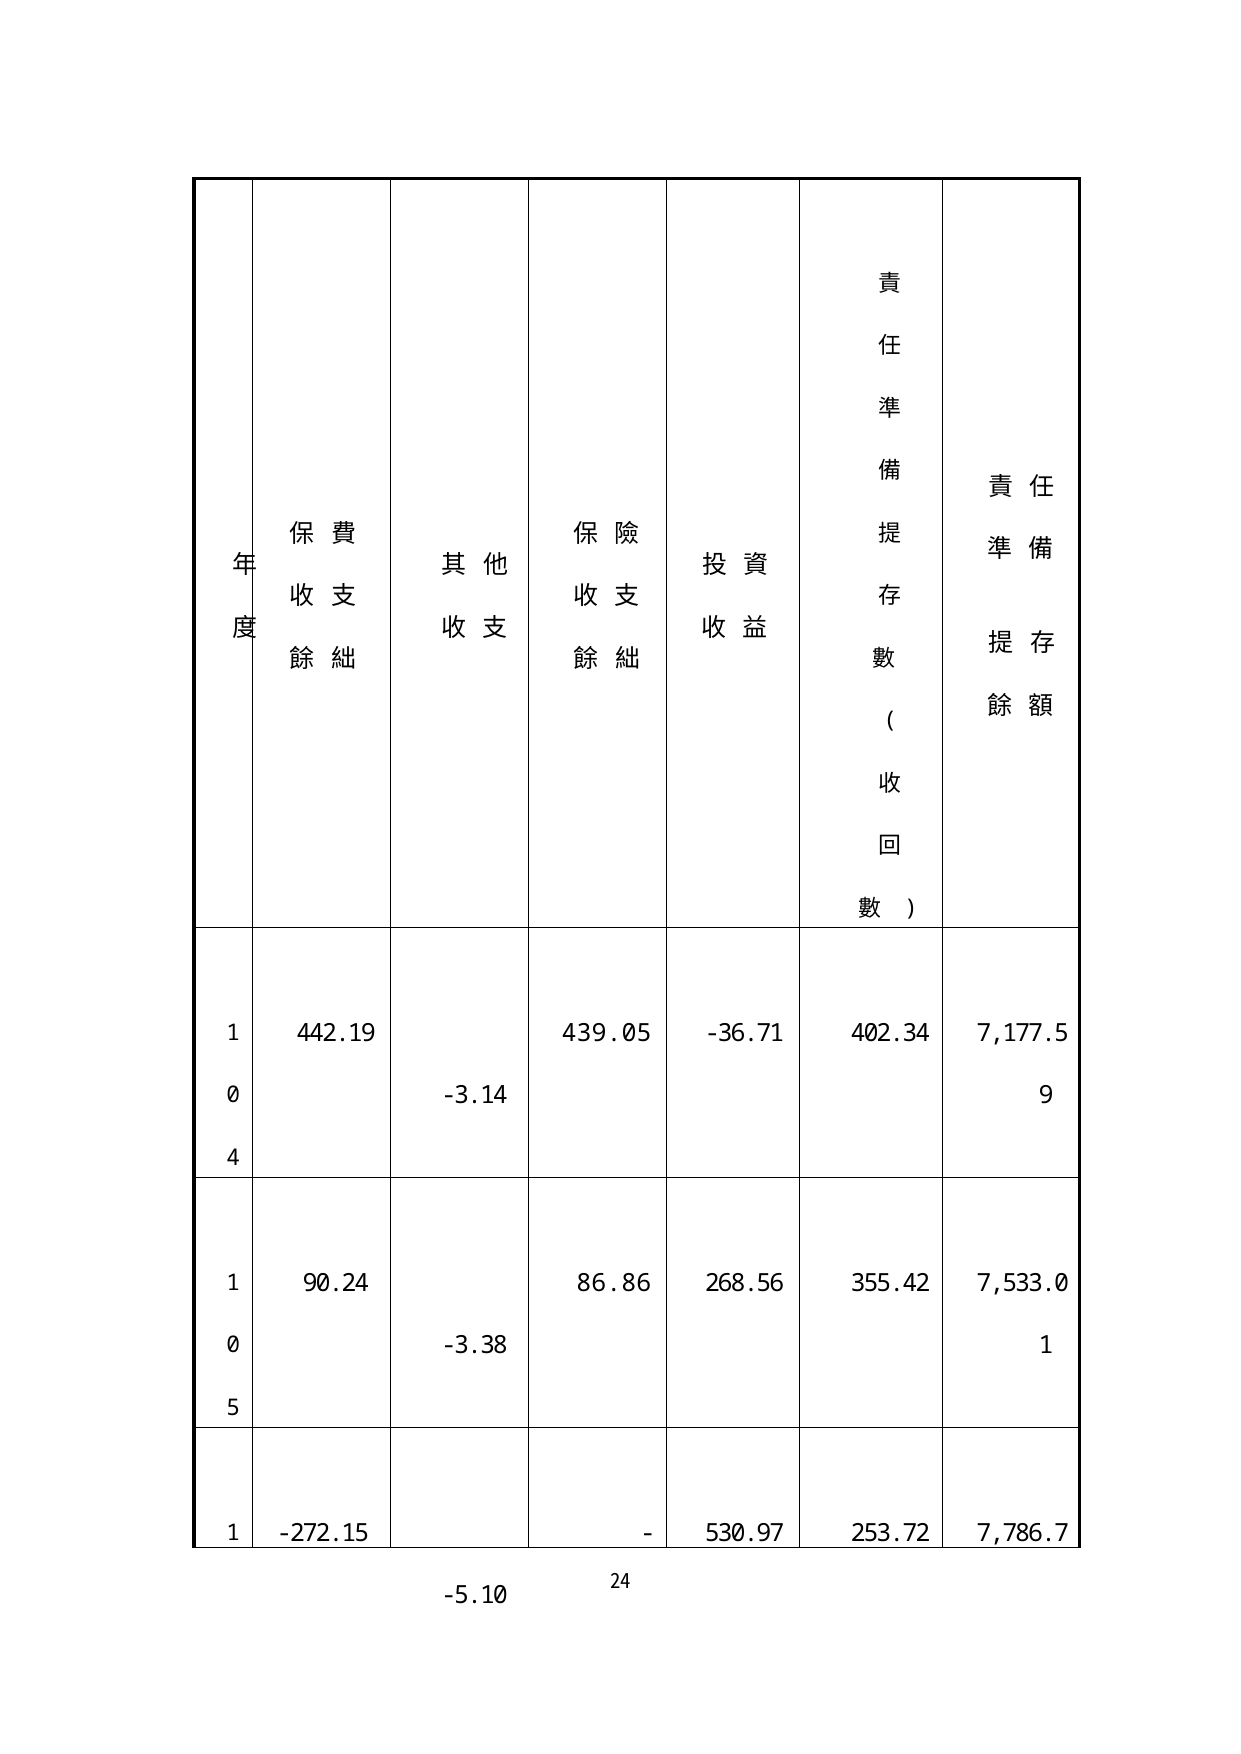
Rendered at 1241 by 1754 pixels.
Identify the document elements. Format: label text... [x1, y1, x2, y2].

table_header 保險收支餘絀 [529, 180, 666, 927]
table_cell 105 [196, 1178, 252, 1427]
table_cell 7,177.59 [943, 928, 1078, 1177]
table_header 投資收益 [667, 180, 799, 927]
table_cell 530.97 [667, 1428, 799, 1547]
table_cell 253.72 [800, 1428, 942, 1547]
table_header 年度 [196, 180, 252, 927]
table_header 保費收支餘絀 [253, 180, 390, 927]
table_cell 86.86 [529, 1178, 666, 1427]
table_cell 402.34 [800, 928, 942, 1177]
table_header 責任準備 提存餘額 [943, 180, 1078, 927]
table_cell 106 [196, 1428, 252, 1547]
table_cell -5.10 [391, 1428, 528, 1547]
table_header 責任準備提存數(收回數) [800, 180, 942, 927]
table_header 其他收支 [391, 180, 528, 927]
table_cell 355.42 [800, 1178, 942, 1427]
table_cell -272.15 [253, 1428, 390, 1547]
table_cell 7,533.01 [943, 1178, 1078, 1427]
table_cell 90.24 [253, 1178, 390, 1427]
table_cell 7,786.73 [943, 1428, 1078, 1547]
table_cell -36.71 [667, 928, 799, 1177]
table_cell -3.14 [391, 928, 528, 1177]
table_cell 442.19 [253, 928, 390, 1177]
table_cell 268.56 [667, 1178, 799, 1427]
table_cell -3.38 [391, 1178, 528, 1427]
table_cell 439.05 [529, 928, 666, 1177]
table_cell 104 [196, 928, 252, 1177]
table_cell -277.25 [529, 1428, 666, 1547]
